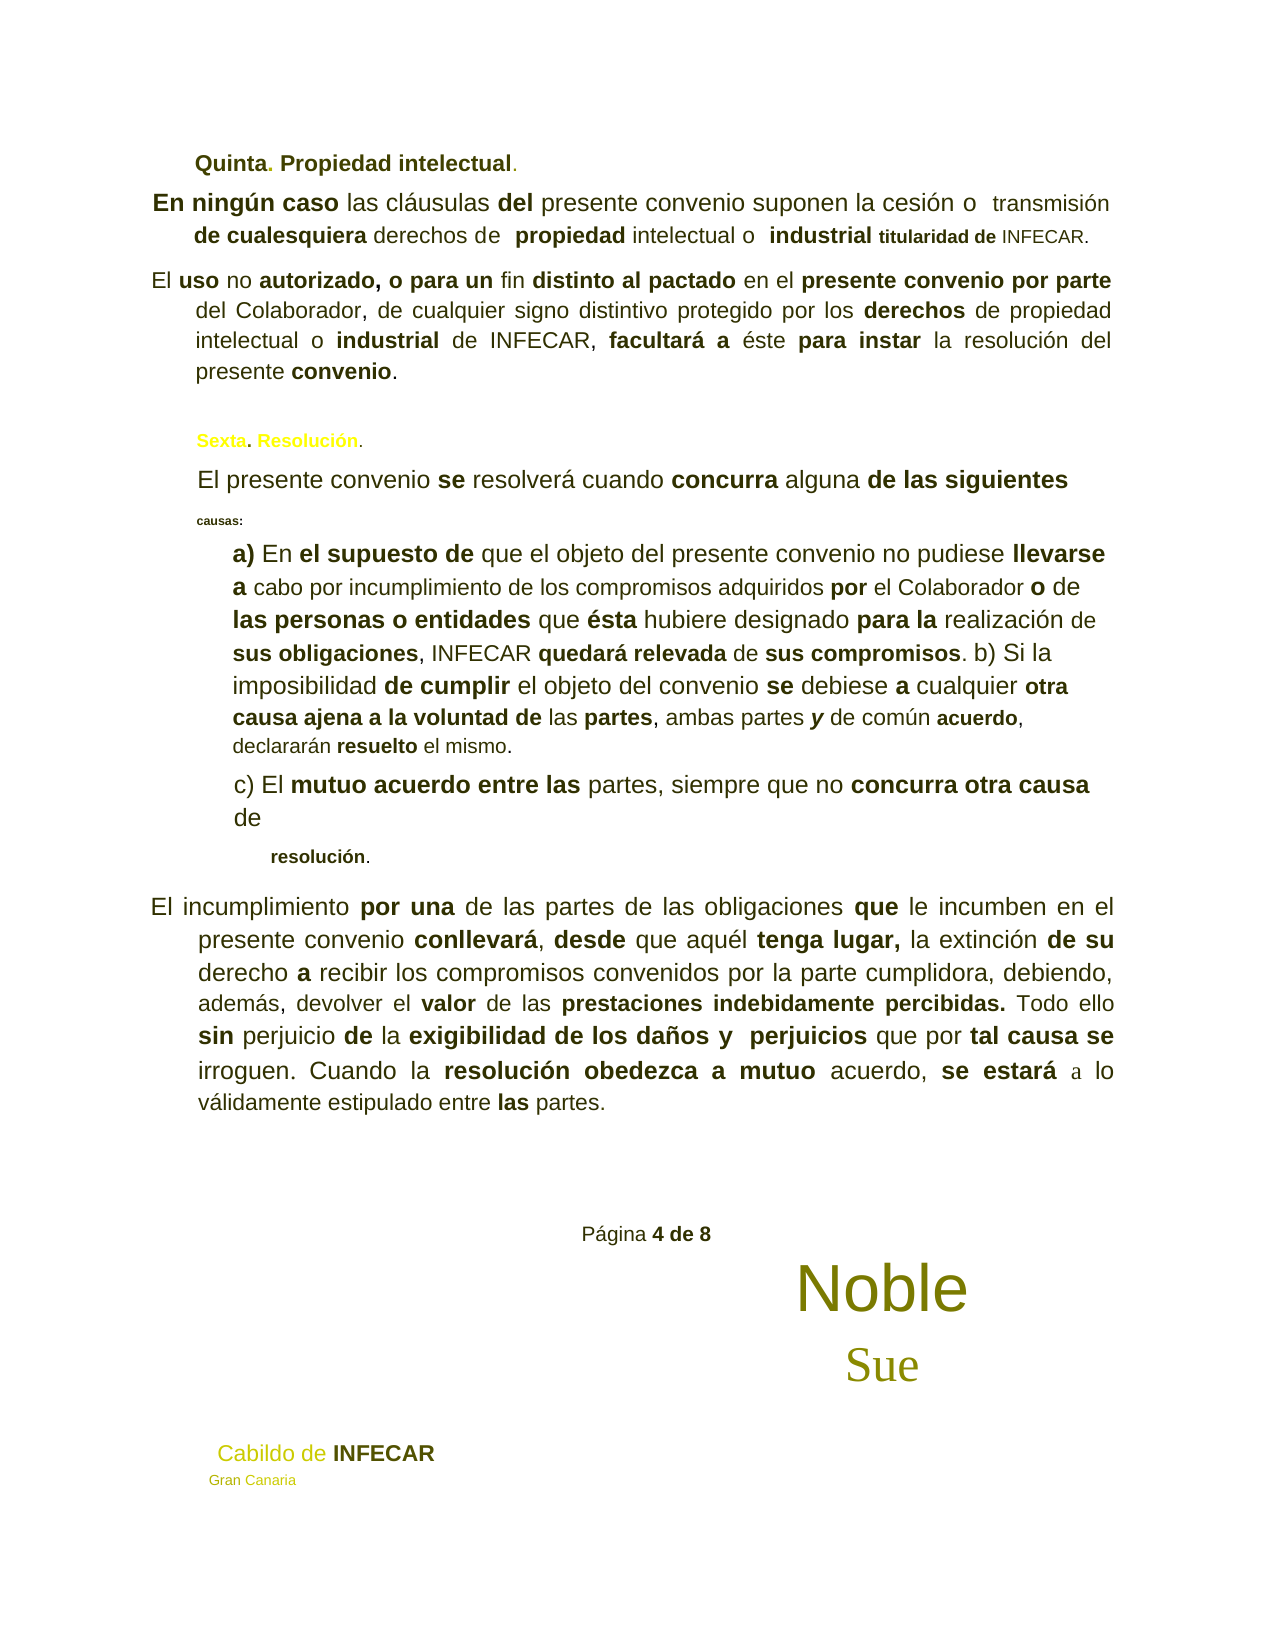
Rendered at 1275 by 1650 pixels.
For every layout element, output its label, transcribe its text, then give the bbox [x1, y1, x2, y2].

text El incumplimiento por una de las partes de las obligaciones que le incumben en el presente convenio conllevará, desde que aquél tenga lugar, la extinción de su derecho a recibir los compromisos convenidos por la parte cumplidora, debiendo, además, devolver el valor de las prestaciones indebidamente percibidas. Todo ello sin perjuicio de la exigibilidad de los daños y perjuicios que por tal causa se irroguen. Cuando la resolución obedezca a mutuo acuerdo, se estará a lo válidamente estipulado entre las partes. [150, 892, 1114, 1115]
text En ningún caso las cláusulas del presente convenio suponen la cesión o transmisión de cualesquiera derechos de propiedad intelectual o industrial titularidad de INFECAR. [152, 188, 1109, 251]
text c) El mutuo acuerdo entre las partes, siempre que no concurra otra causa de [233, 770, 1097, 832]
text resolución. [270, 846, 419, 867]
text Cabildo de INFECAR [217, 1440, 525, 1467]
text Sexta. Resolución. [196, 430, 443, 451]
text El presente convenio se resolverá cuando concurra alguna de las siguientes [197, 466, 1111, 494]
text El uso no autorizado, o para un fin distinto al pactado en el presente convenio por parte del Colaborador, de cualquier signo distintivo protegido por los derechos de propiedad intelectual o industrial de INFECAR, facultará a éste para instar la resolución del presente convenio. [151, 267, 1112, 384]
text Página 4 de 8 [581, 1222, 737, 1246]
text Quinta. Propiedad intelectual. [194, 150, 567, 176]
text Noble Sue [793, 1249, 971, 1392]
text causas: [196, 513, 313, 528]
text a) En el supuesto de que el objeto del presente convenio no pudiese llevarse a cabo por incumplimiento de los compromisos adquiridos por el Colaborador o de las personas o entidades que ésta hubiere designado para la realización de sus obligaciones, INFECAR quedará relevada de sus compromisos. b) Si la imposibilidad de cumplir el objeto del convenio se debiese a cualquier otra causa ajena a la voluntad de las partes, ambas partes y de común acuerdo, declararán resuelto el mismo. [232, 539, 1113, 757]
text Gran Canaria [208, 1472, 371, 1489]
